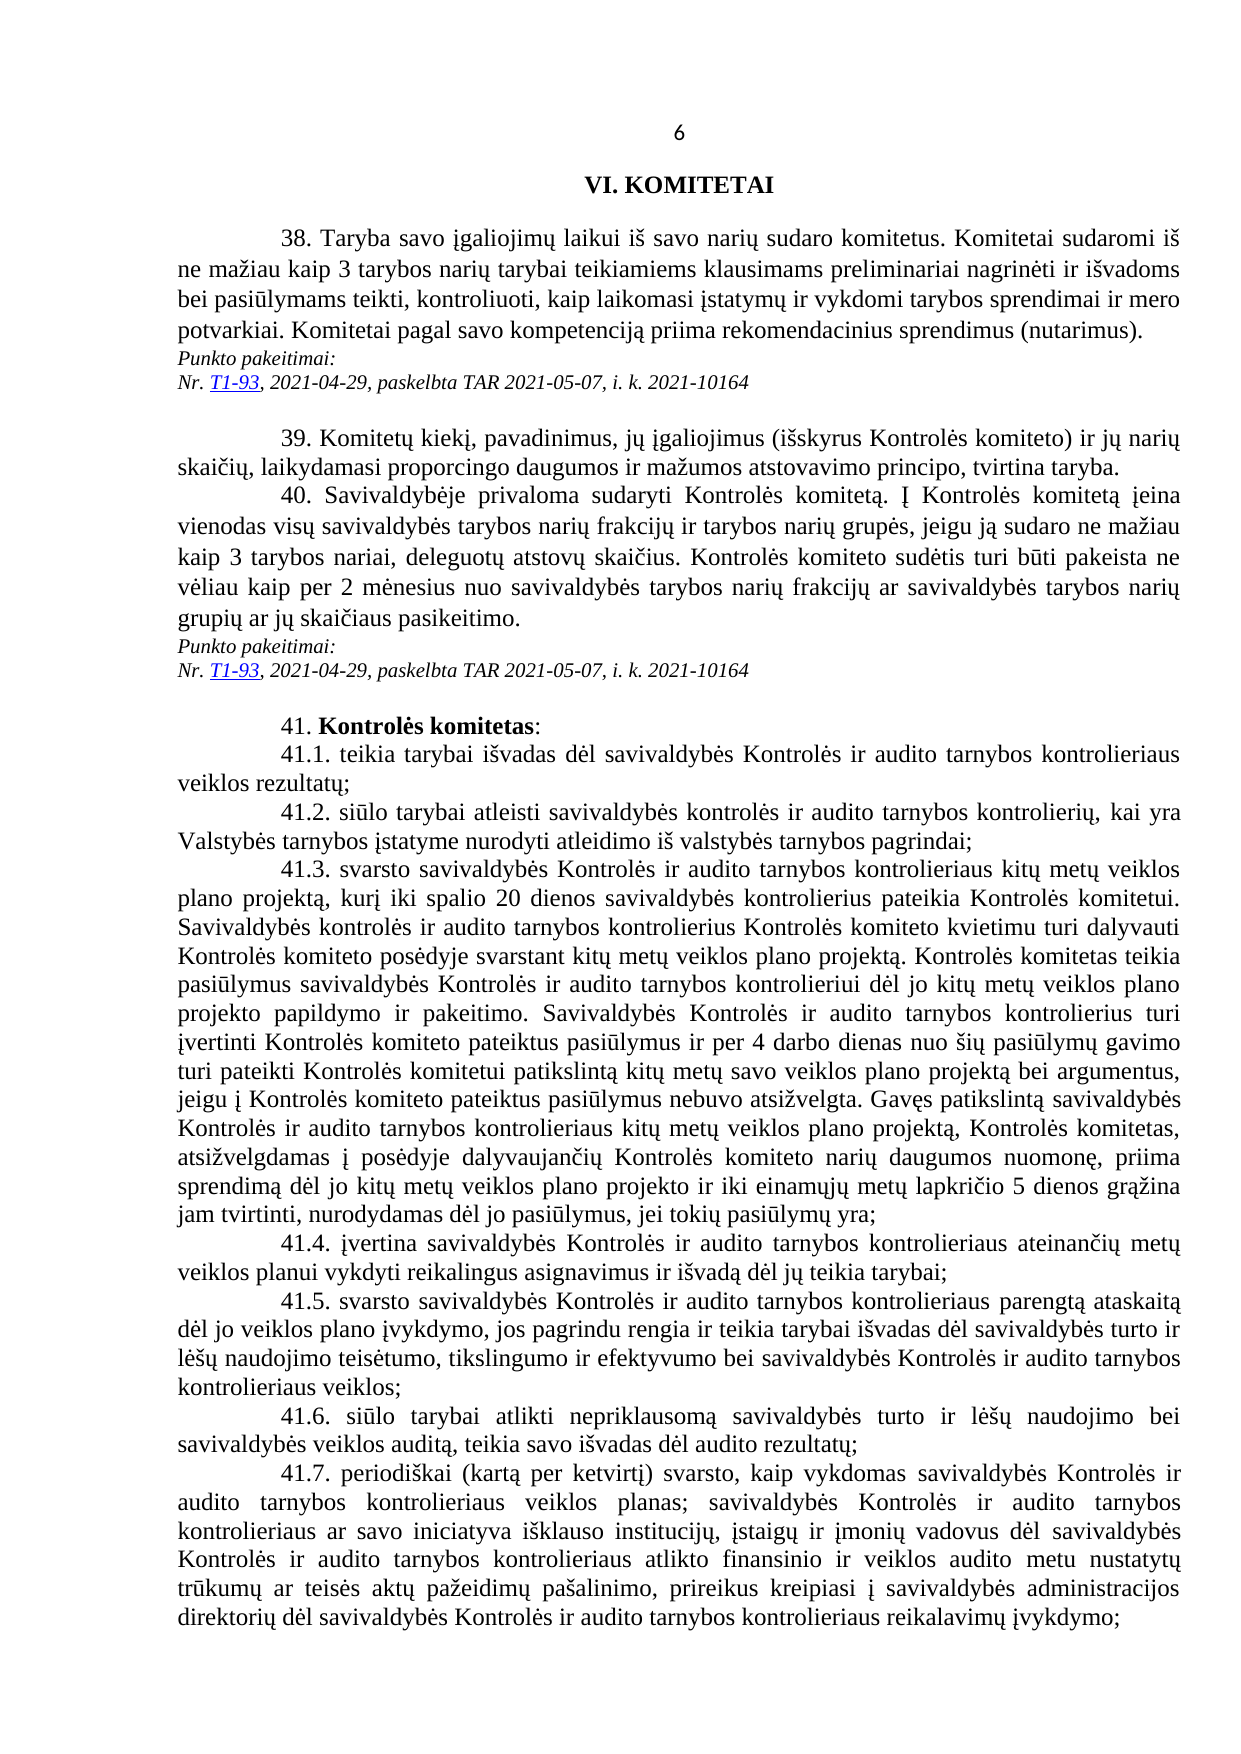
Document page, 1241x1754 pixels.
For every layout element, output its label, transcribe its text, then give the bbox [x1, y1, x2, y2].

text 41.6. siūlo tarybai atlikti nepriklausomą savivaldybės turto ir lėšų naudojimo bei savivaldybės veiklos auditą, teikia savo išvadas dėl audito rezultatų; [177, 1401, 1181, 1458]
text 41.2. siūlo tarybai atleisti savivaldybės kontrolės ir audito tarnybos kontrolierių, kai yra Valstybės tarnybos įstatyme nurodyti atleidimo iš valstybės tarnybos pagrindai; [177, 797, 1181, 854]
text 38. Taryba savo įgaliojimų laikui iš savo narių sudaro komitetus. Komitetai sudaromi iš ne mažiau kaip 3 tarybos narių tarybai teikiamiems klausimams preliminariai nagrinėti ir išvadoms bei pasiūlymams teikti, kontroliuoti, kaip laikomasi įstatymų ir vykdomi tarybos sprendimai ir mero potvarkiai. Komitetai pagal savo kompetenciją priima rekomendacinius sprendimus (nutarimus). [177, 223, 1181, 344]
text Nr. T1-93, 2021-04-29, paskelbta TAR 2021-05-07, i. k. 2021-10164 [177, 658, 1181, 682]
text 41.3. svarsto savivaldybės Kontrolės ir audito tarnybos kontrolieriaus kitų metų veiklos plano projektą, kurį iki spalio 20 dienos savivaldybės kontrolierius pateikia Kontrolės komitetui. Savivaldybės kontrolės ir audito tarnybos kontrolierius Kontrolės komiteto kvietimu turi dalyvauti Kontrolės komiteto posėdyje svarstant kitų metų veiklos plano projektą. Kontrolės komitetas teikia pasiūlymus savivaldybės Kontrolės ir audito tarnybos kontrolieriui dėl jo kitų metų veiklos plano projekto papildymo ir pakeitimo. Savivaldybės Kontrolės ir audito tarnybos kontrolierius turi įvertinti Kontrolės komiteto pateiktus pasiūlymus ir per 4 darbo dienas nuo šių pasiūlymų gavimo turi pateikti Kontrolės komitetui patikslintą kitų metų savo veiklos plano projektą bei argumentus, jeigu į Kontrolės komiteto pateiktus pasiūlymus nebuvo atsižvelgta. Gavęs patikslintą savivaldybės Kontrolės ir audito tarnybos kontrolieriaus kitų metų veiklos plano projektą, Kontrolės komitetas, atsižvelgdamas į posėdyje dalyvaujančių Kontrolės komiteto narių daugumos nuomonę, priima sprendimą dėl jo kitų metų veiklos plano projekto ir iki einamųjų metų lapkričio 5 dienos grąžina jam tvirtinti, nurodydamas dėl jo pasiūlymus, jei tokių pasiūlymų yra; [177, 854, 1181, 1228]
text 41.4. įvertina savivaldybės Kontrolės ir audito tarnybos kontrolieriaus ateinančių metų veiklos planui vykdyti reikalingus asignavimus ir išvadą dėl jų teikia tarybai; [177, 1228, 1181, 1286]
text Punkto pakeitimai: [177, 634, 1181, 658]
text 39. Komitetų kiekį, pavadinimus, jų įgaliojimus (išskyrus Kontrolės komiteto) ir jų narių skaičių, laikydamasi proporcingo daugumos ir mažumos atstovavimo principo, tvirtina taryba. [177, 423, 1181, 480]
text 41.7. periodiškai (kartą per ketvirtį) svarsto, kaip vykdomas savivaldybės Kontrolės ir audito tarnybos kontrolieriaus veiklos planas; savivaldybės Kontrolės ir audito tarnybos kontrolieriaus ar savo iniciatyva išklauso institucijų, įstaigų ir įmonių vadovus dėl savivaldybės Kontrolės ir audito tarnybos kontrolieriaus atlikto finansinio ir veiklos audito metu nustatytų trūkumų ar teisės aktų pažeidimų pašalinimo, prireikus kreipiasi į savivaldybės administracijos direktorių dėl savivaldybės Kontrolės ir audito tarnybos kontrolieriaus reikalavimų įvykdymo; [177, 1458, 1181, 1631]
text Punkto pakeitimai: [177, 346, 1181, 370]
text 41.5. svarsto savivaldybės Kontrolės ir audito tarnybos kontrolieriaus parengtą ataskaitą dėl jo veiklos plano įvykdymo, jos pagrindu rengia ir teikia tarybai išvadas dėl savivaldybės turto ir lėšų naudojimo teisėtumo, tikslingumo ir efektyvumo bei savivaldybės Kontrolės ir audito tarnybos kontrolieriaus veiklos; [177, 1286, 1181, 1401]
text 40. Savivaldybėje privaloma sudaryti Kontrolės komitetą. Į Kontrolės komitetą įeina vienodas visų savivaldybės tarybos narių frakcijų ir tarybos narių grupės, jeigu ją sudaro ne mažiau kaip 3 tarybos nariai, deleguotų atstovų skaičius. Kontrolės komiteto sudėtis turi būti pakeista ne vėliau kaip per 2 mėnesius nuo savivaldybės tarybos narių frakcijų ar savivaldybės tarybos narių grupių ar jų skaičiaus pasikeitimo. [177, 480, 1181, 632]
text 41. Kontrolės komitetas: [177, 711, 1181, 739]
text 41.1. teikia tarybai išvadas dėl savivaldybės Kontrolės ir audito tarnybos kontrolieriaus veiklos rezultatų; [177, 739, 1181, 797]
text Nr. T1-93, 2021-04-29, paskelbta TAR 2021-05-07, i. k. 2021-10164 [177, 370, 1181, 394]
text VI. KOMITETAI [177, 170, 1181, 199]
